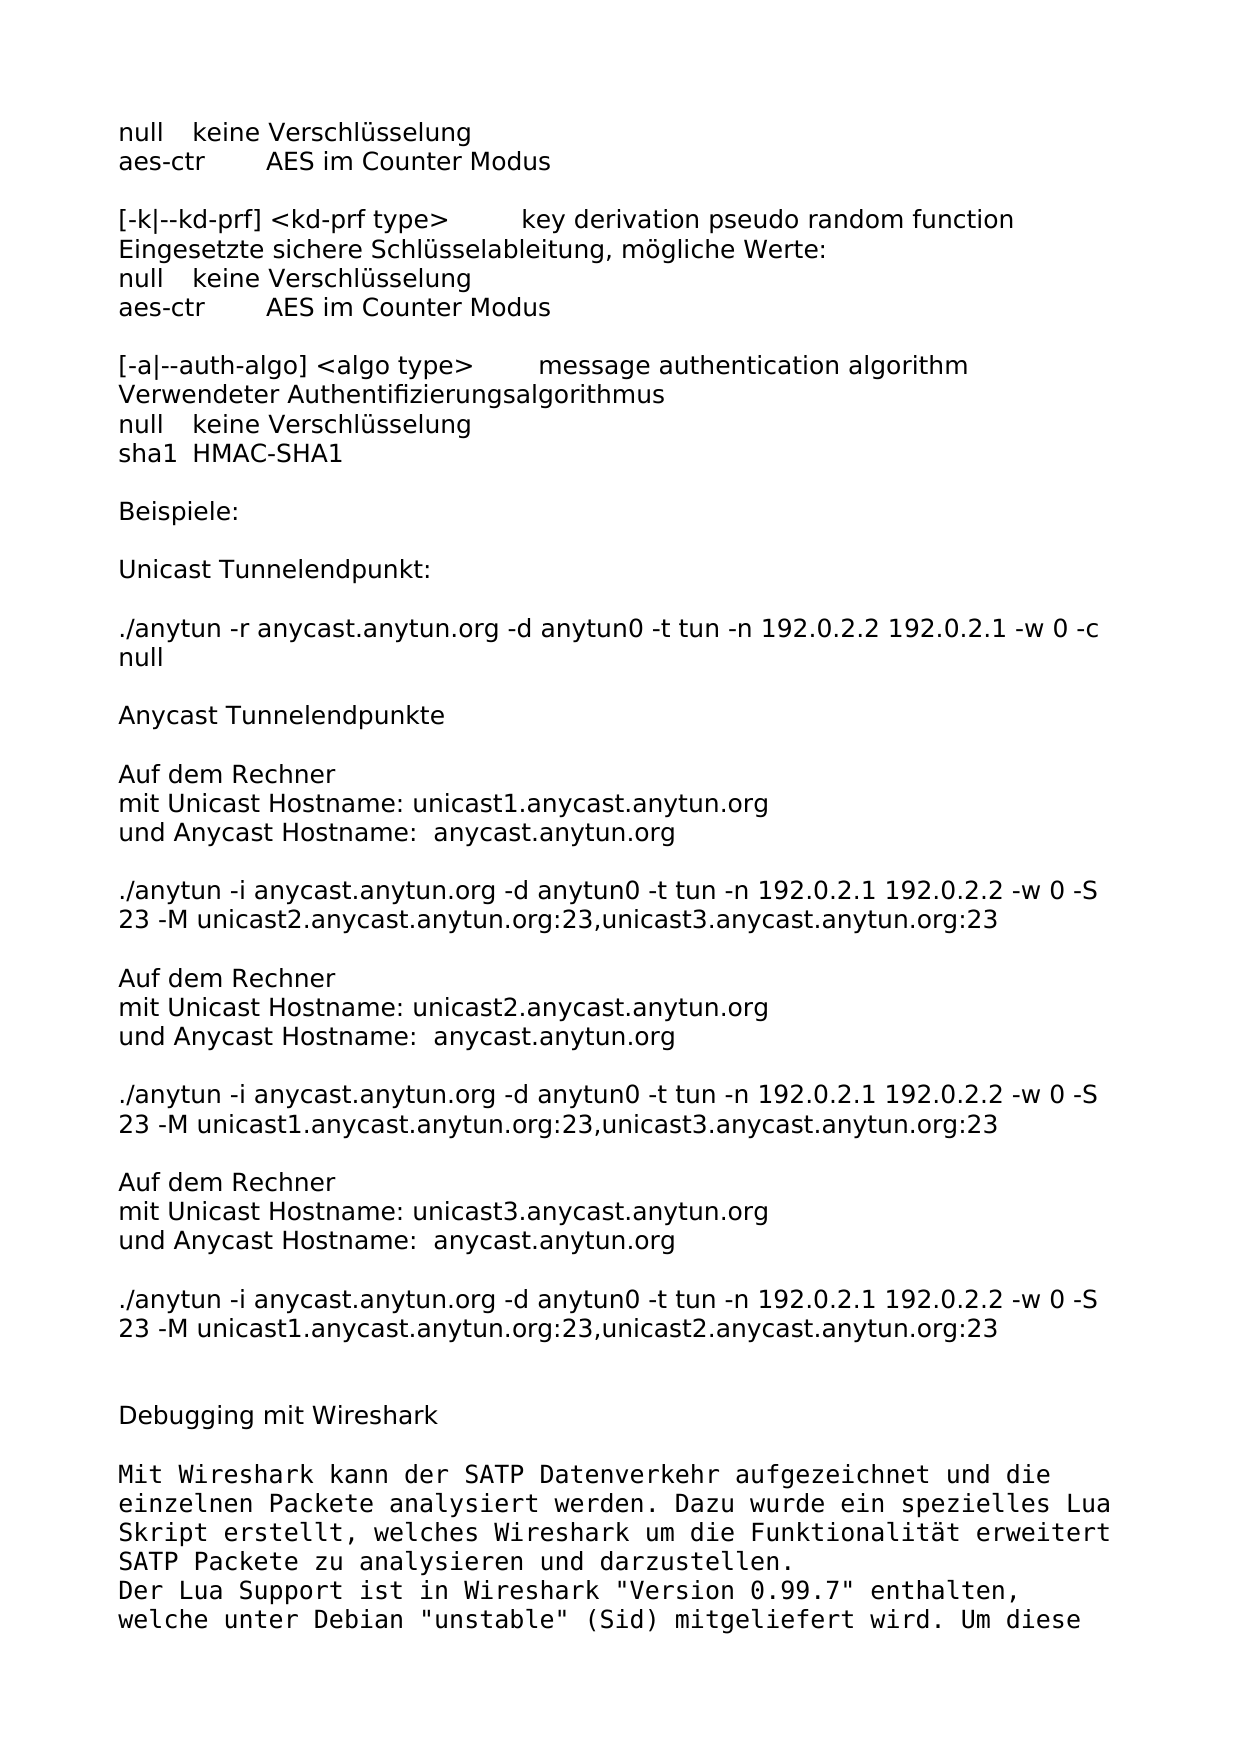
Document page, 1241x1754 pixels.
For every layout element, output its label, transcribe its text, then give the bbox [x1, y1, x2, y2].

text aes-ctr AES im Counter Modus [118, 293, 1122, 322]
text und Anycast Hostname: anycast.anytun.org [118, 1226, 1122, 1256]
text Unicast Tunnelendpunkt: [118, 556, 1122, 585]
text ./anytun -i anycast.anytun.org -d anytun0 -t tun -n 192.0.2.1 192.0.2.2 -w 0 -S 23 -M unicast1.anycast.anytun.org:23,unicast2.anycast.anytun.org:23 [118, 1285, 1122, 1343]
text Anycast Tunnelendpunkte [118, 701, 1122, 731]
text null keine Verschlüsselung [118, 264, 1122, 293]
text Auf dem Rechner [118, 964, 1122, 993]
text Eingesetzte sichere Schlüsselableitung, mögliche Werte: [118, 235, 1122, 264]
text Auf dem Rechner [118, 1168, 1122, 1197]
text Mit Wireshark kann der SATP Datenverkehr aufgezeichnet und die einzelnen Packete analysiert werden. Dazu wurde ein spezielles Lua Skript erstellt, welches Wireshark um die Funktionalität erweitert SATP Packete zu analysieren und darzustellen. Der Lua Support ist in Wireshark "Version 0.99.7" enthalten, welche unter Debian "unstable" (Sid) mitgeliefert wird. Um diese [118, 1460, 1122, 1635]
text ./anytun -i anycast.anytun.org -d anytun0 -t tun -n 192.0.2.1 192.0.2.2 -w 0 -S 23 -M unicast2.anycast.anytun.org:23,unicast3.anycast.anytun.org:23 [118, 876, 1122, 935]
text und Anycast Hostname: anycast.anytun.org [118, 818, 1122, 847]
text [-k|--kd-prf] <kd-prf type> key derivation pseudo random function [118, 206, 1122, 235]
text mit Unicast Hostname: unicast1.anycast.anytun.org [118, 789, 1122, 818]
text und Anycast Hostname: anycast.anytun.org [118, 1022, 1122, 1051]
text aes-ctr AES im Counter Modus [118, 147, 1122, 176]
text ./anytun -i anycast.anytun.org -d anytun0 -t tun -n 192.0.2.1 192.0.2.2 -w 0 -S 23 -M unicast1.anycast.anytun.org:23,unicast3.anycast.anytun.org:23 [118, 1081, 1122, 1139]
text Verwendeter Authentifizierungsalgorithmus [118, 381, 1122, 410]
text Beispiele: [118, 497, 1122, 526]
text sha1 HMAC-SHA1 [118, 439, 1122, 468]
text ./anytun -r anycast.anytun.org -d anytun0 -t tun -n 192.0.2.2 192.0.2.1 -w 0 -c null [118, 614, 1122, 672]
text Debugging mit Wireshark [118, 1401, 1122, 1431]
text Auf dem Rechner [118, 760, 1122, 789]
text null keine Verschlüsselung [118, 118, 1122, 147]
text mit Unicast Hostname: unicast2.anycast.anytun.org [118, 993, 1122, 1022]
text mit Unicast Hostname: unicast3.anycast.anytun.org [118, 1197, 1122, 1226]
text null keine Verschlüsselung [118, 410, 1122, 439]
text [-a|--auth-algo] <algo type> message authentication algorithm [118, 351, 1122, 381]
